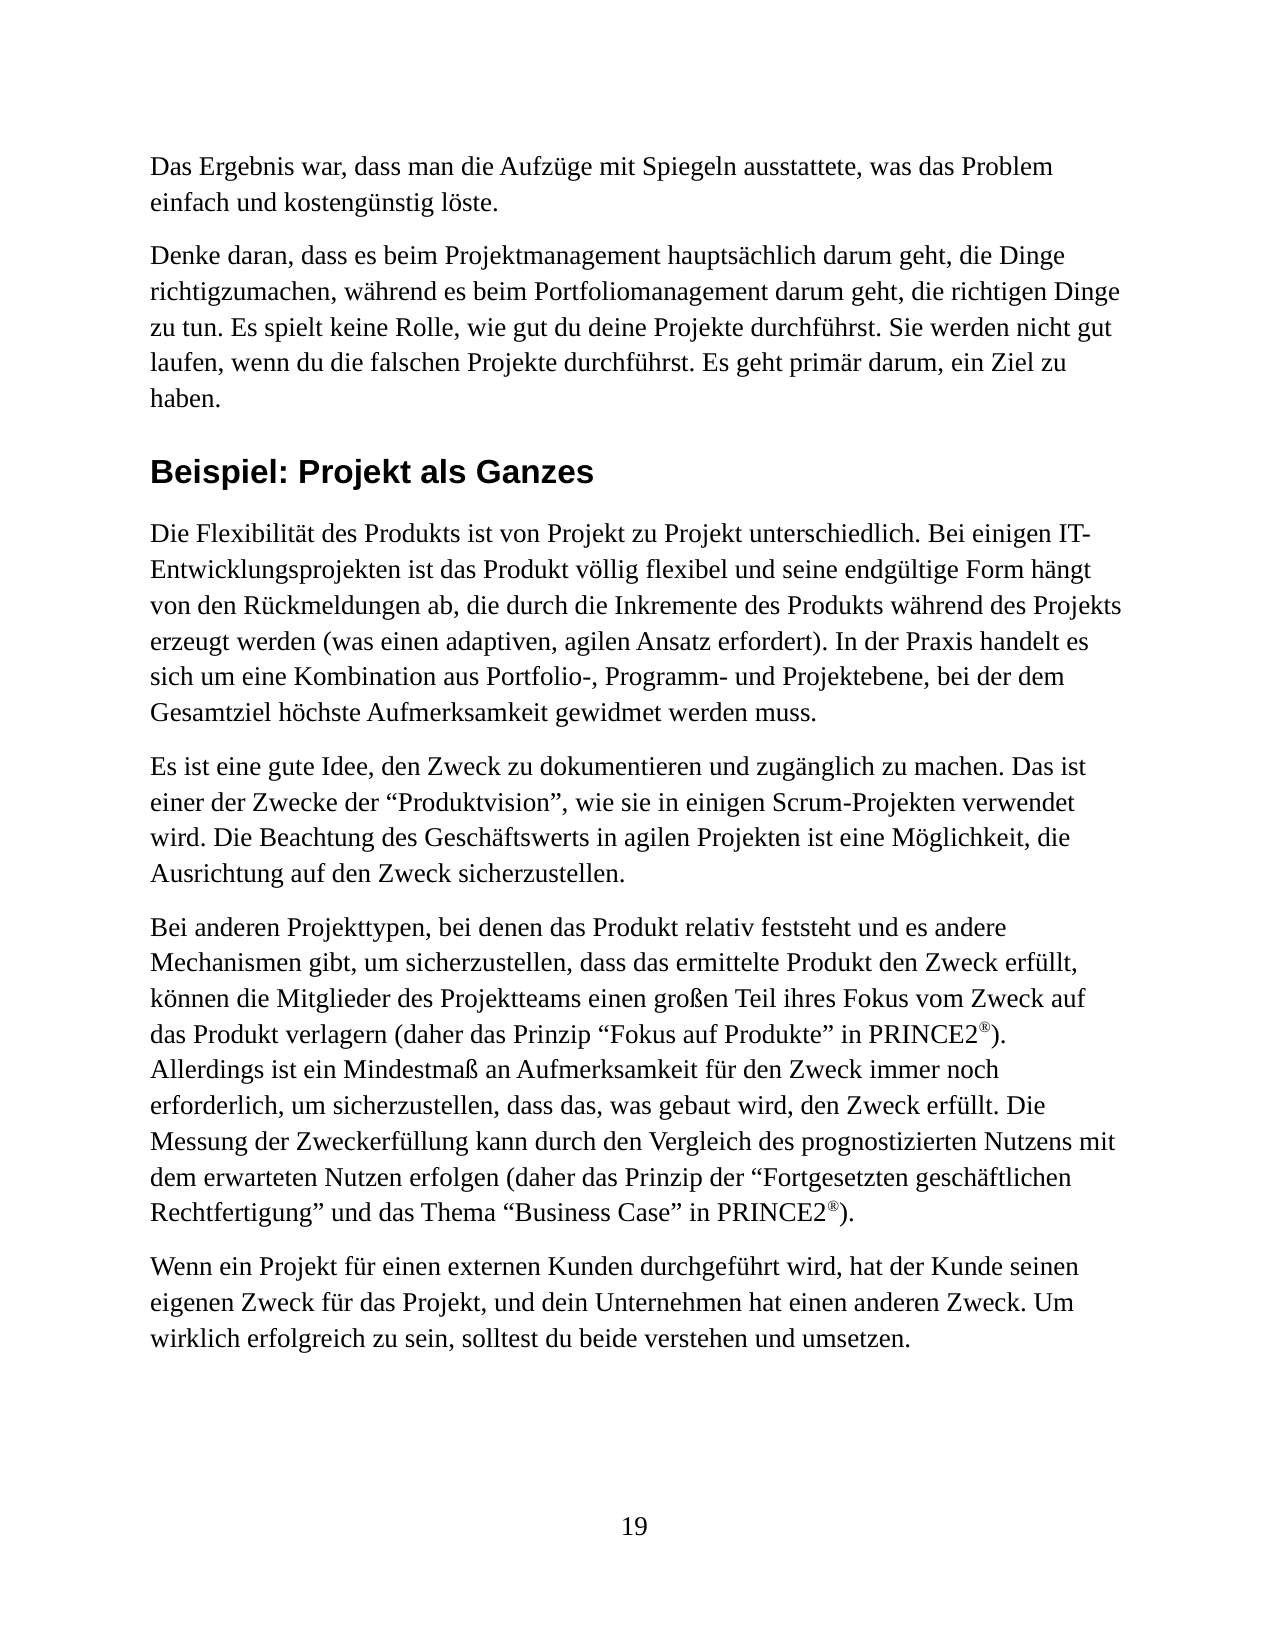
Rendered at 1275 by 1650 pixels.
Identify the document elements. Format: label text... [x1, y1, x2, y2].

subtitle Beispiel: Projekt als Ganzes [150, 452, 1125, 490]
text Das Ergebnis war, dass man die Aufzüge mit Spiegeln ausstattete, was das Problem einfach und kostengünstig löste. [150, 150, 1125, 217]
text Wenn ein Projekt für einen externen Kunden durchgeführt wird, hat der Kunde seinen eigenen Zweck für das Projekt, und dein Unternehmen hat einen anderen Zweck. Um wirklich erfolgreich zu sein, solltest du beide verstehen und umsetzen. [150, 1250, 1125, 1353]
text Es ist eine gute Idee, den Zweck zu dokumentieren und zugänglich zu machen. Das ist einer der Zwecke der “Produktvision”, wie sie in einigen Scrum-Projekten verwendet wird. Die Beachtung des Geschäftswerts in agilen Projekten ist eine Möglichkeit, die Ausrichtung auf den Zweck sicherzustellen. [150, 750, 1125, 888]
text Bei anderen Projekttypen, bei denen das Produkt relativ feststeht und es andere Mechanismen gibt, um sicherzustellen, dass das ermittelte Produkt den Zweck erfüllt, können die Mitglieder des Projektteams einen großen Teil ihres Fokus vom Zweck auf das Produkt verlagern (daher das Prinzip “Fokus auf Produkte” in PRINCE2®). Allerdings ist ein Mindestmaß an Aufmerksamkeit für den Zweck immer noch erforderlich, um sicherzustellen, dass das, was gebaut wird, den Zweck erfüllt. Die Messung der Zweckerfüllung kann durch den Vergleich des prognostizierten Nutzens mit dem erwarteten Nutzen erfolgen (daher das Prinzip der “Fortgesetzten geschäftlichen Rechtfertigung” und das Thema “Business Case” in PRINCE2®). [150, 911, 1125, 1228]
text Denke daran, dass es beim Projektmanagement hauptsächlich darum geht, die Dinge richtigzumachen, während es beim Portfoliomanagement darum geht, die richtigen Dinge zu tun. Es spielt keine Rolle, wie gut du deine Projekte durchführst. Sie werden nicht gut laufen, wenn du die falschen Projekte durchführst. Es geht primär darum, ein Ziel zu haben. [150, 239, 1125, 413]
text Die Flexibilität des Produkts ist von Projekt zu Projekt unterschiedlich. Bei einigen IT-Entwicklungsprojekten ist das Produkt völlig flexibel und seine endgültige Form hängt von den Rückmeldungen ab, die durch die Inkremente des Produkts während des Projekts erzeugt werden (was einen adaptiven, agilen Ansatz erfordert). In der Praxis handelt es sich um eine Kombination aus Portfolio-, Programm- und Projektebene, bei der dem Gesamtziel höchste Aufmerksamkeit gewidmet werden muss. [150, 518, 1125, 727]
